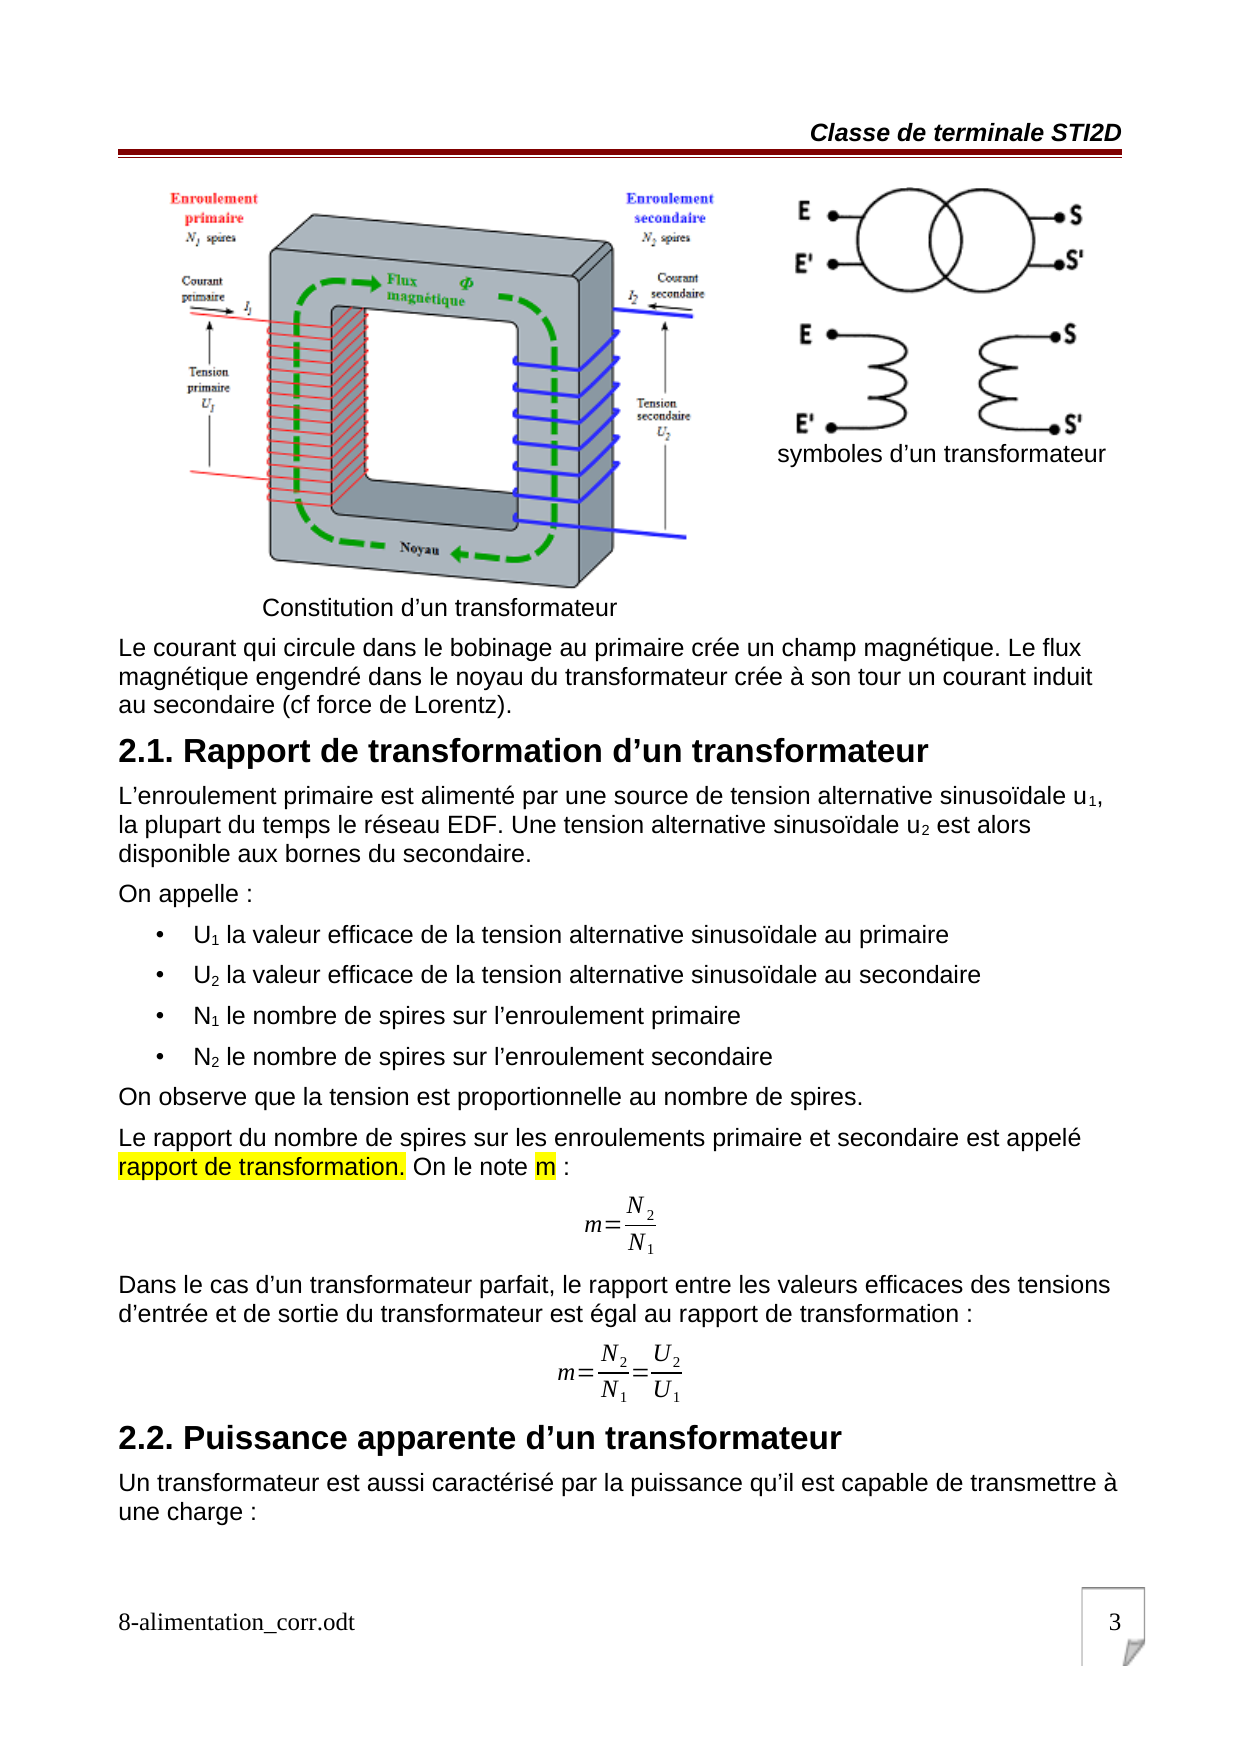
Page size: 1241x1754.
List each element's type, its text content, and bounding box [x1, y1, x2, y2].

table_header symboles d’un transformateur [761, 188, 1122, 633]
table_header Constitution d’un transformateur [118, 188, 761, 633]
subtitle 2.2. Puissance apparente d’un transformateur [118, 1418, 1122, 1456]
text Le courant qui circule dans le bobinage au primaire crée un champ magnétique. Le flux magnétique engendré dans le noyau du transformateur crée à son tour un courant induit au secondaire (cf force de Lorentz). [118, 633, 1122, 719]
list N2 le nombre de spires sur l’enroulement secondaire [156, 1042, 1122, 1071]
text L’enroulement primaire est alimenté par une source de tension alternative sinusoïdale u1, la plupart du temps le réseau EDF. Une tension alternative sinusoïdale u2 est alors disponible aux bornes du secondaire. [118, 781, 1122, 867]
text Le rapport du nombre de spires sur les enroulements primaire et secondaire est appelé rapport de transformation. On le note m : [118, 1123, 1122, 1180]
text On appelle : [118, 879, 1122, 908]
list U2 la valeur efficace de la tension alternative sinusoïdale au secondaire [156, 960, 1122, 989]
picture [794, 187, 1089, 440]
list U1 la valeur efficace de la tension alternative sinusoïdale au primaire [156, 920, 1122, 949]
text Un transformateur est aussi caractérisé par la puissance qu’il est capable de transmettre à une charge : [118, 1468, 1122, 1525]
picture [162, 187, 718, 593]
text On observe que la tension est proportionnelle au nombre de spires. [118, 1082, 1122, 1111]
text Dans le cas d’un transformateur parfait, le rapport entre les valeurs efficaces des tensions d’entrée et de sortie du transformateur est égal au rapport de transformation : [118, 1270, 1122, 1328]
list N1 le nombre de spires sur l’enroulement primaire [156, 1001, 1122, 1030]
subtitle 2.1. Rapport de transformation d’un transformateur [118, 731, 1122, 769]
